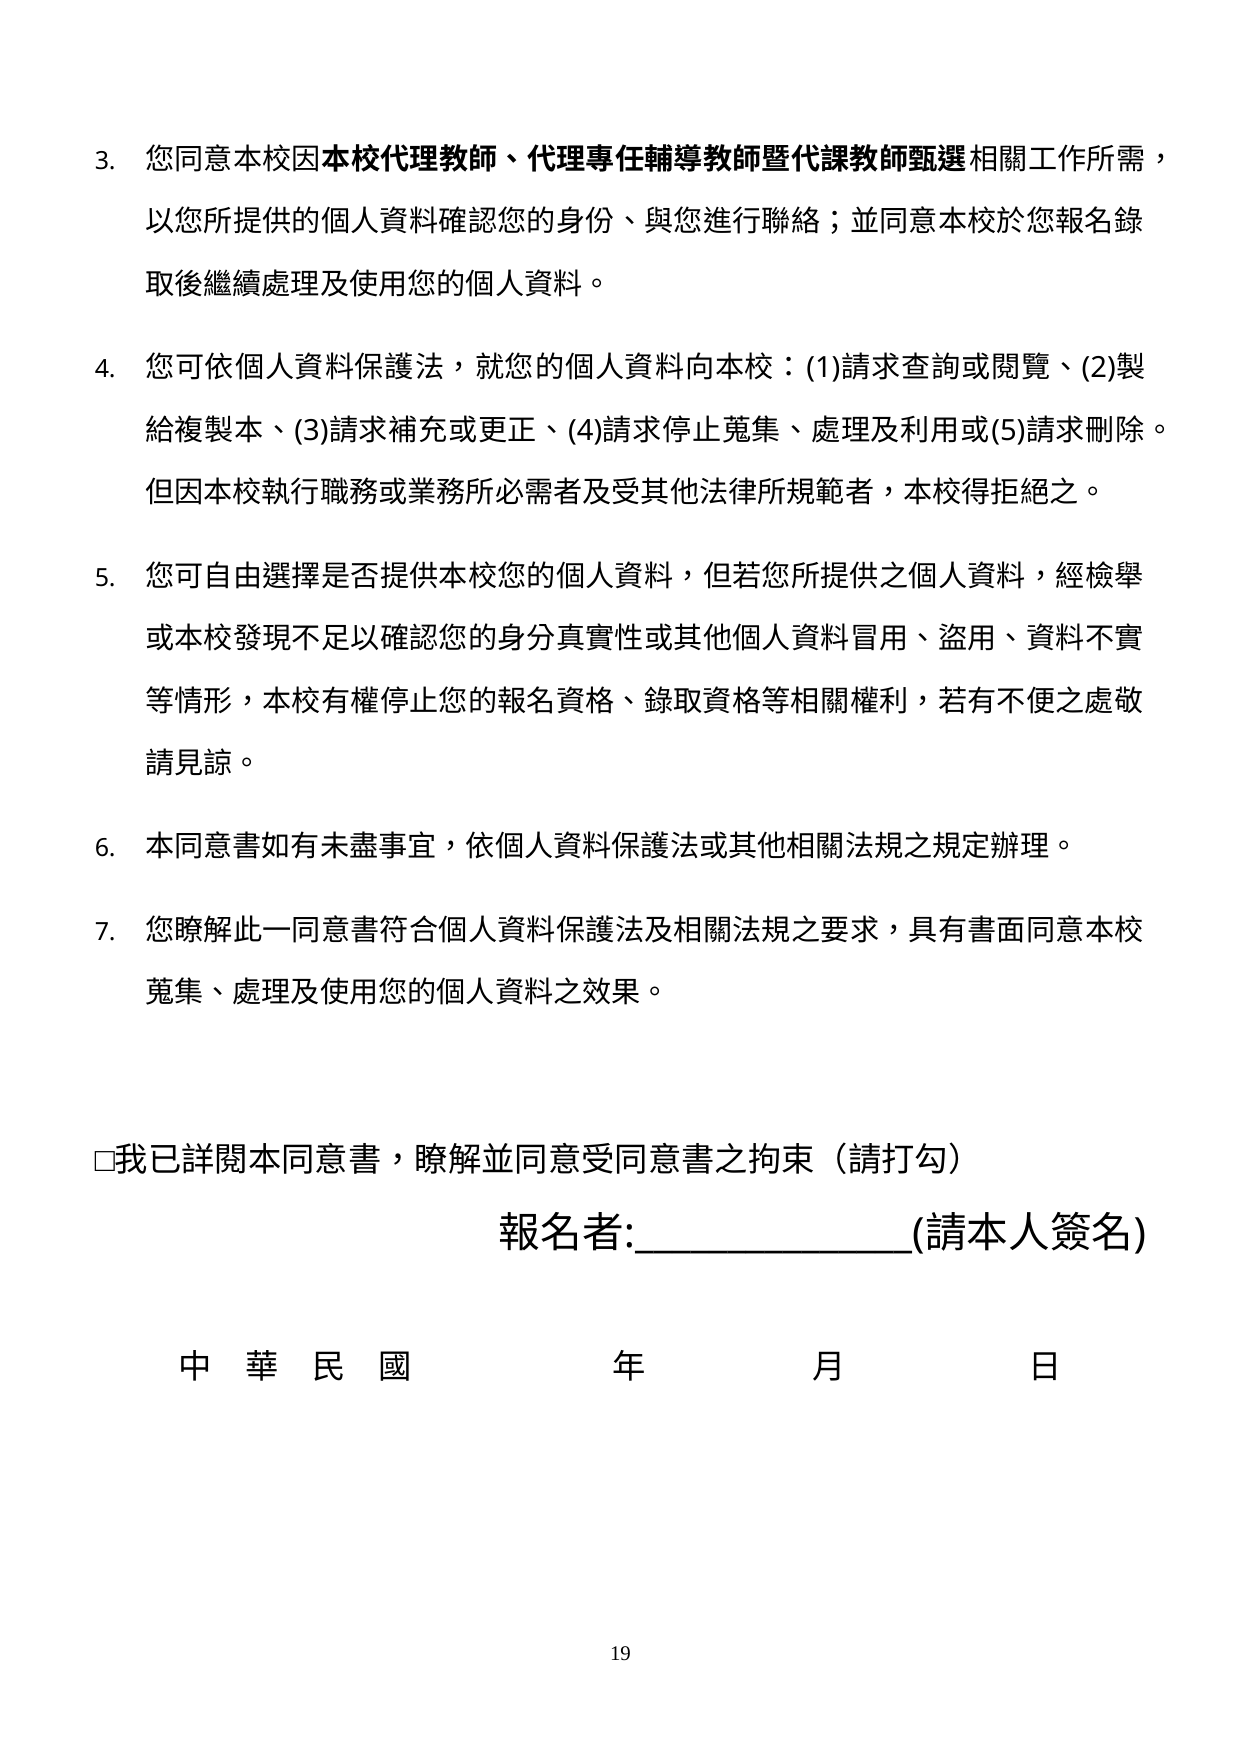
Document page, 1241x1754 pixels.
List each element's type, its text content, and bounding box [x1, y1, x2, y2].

list 本同意書如有未盡事宜，依個人資料保護法或其他相關法規之規定辦理。 [94, 802, 1146, 865]
text 報名者:_______________(請本人簽名) [94, 1188, 1146, 1250]
text 中 華 民 國 年 月 日 [94, 1340, 1146, 1388]
list 您可依個人資料保護法，就您的個人資料向本校：(1)請求查詢或閱覽、(2)製給複製本、(3)請求補充或更正、(4)請求停止蒐集、處理及利用或(5)請求刪除。但因本校執行職務或業務所必需者及受其他法律所規範者，本校得拒絕之。 [94, 323, 1146, 511]
text □我已詳閱本同意書，瞭解並同意受同意書之拘束（請打勾） [94, 1115, 1146, 1177]
list 您可自由選擇是否提供本校您的個人資料，但若您所提供之個人資料，經檢舉或本校發現不足以確認您的身分真實性或其他個人資料冒用、盜用、資料不實等情形，本校有權停止您的報名資格、錄取資格等相關權利，若有不便之處敬請見諒。 [94, 532, 1146, 782]
list 您同意本校因本校代理教師、代理專任輔導教師暨代課教師甄選相關工作所需，以您所提供的個人資料確認您的身份、與您進行聯絡；並同意本校於您報名錄取後繼續處理及使用您的個人資料。 [94, 115, 1146, 302]
list 您瞭解此一同意書符合個人資料保護法及相關法規之要求，具有書面同意本校蒐集、處理及使用您的個人資料之效果。 [94, 886, 1146, 1011]
